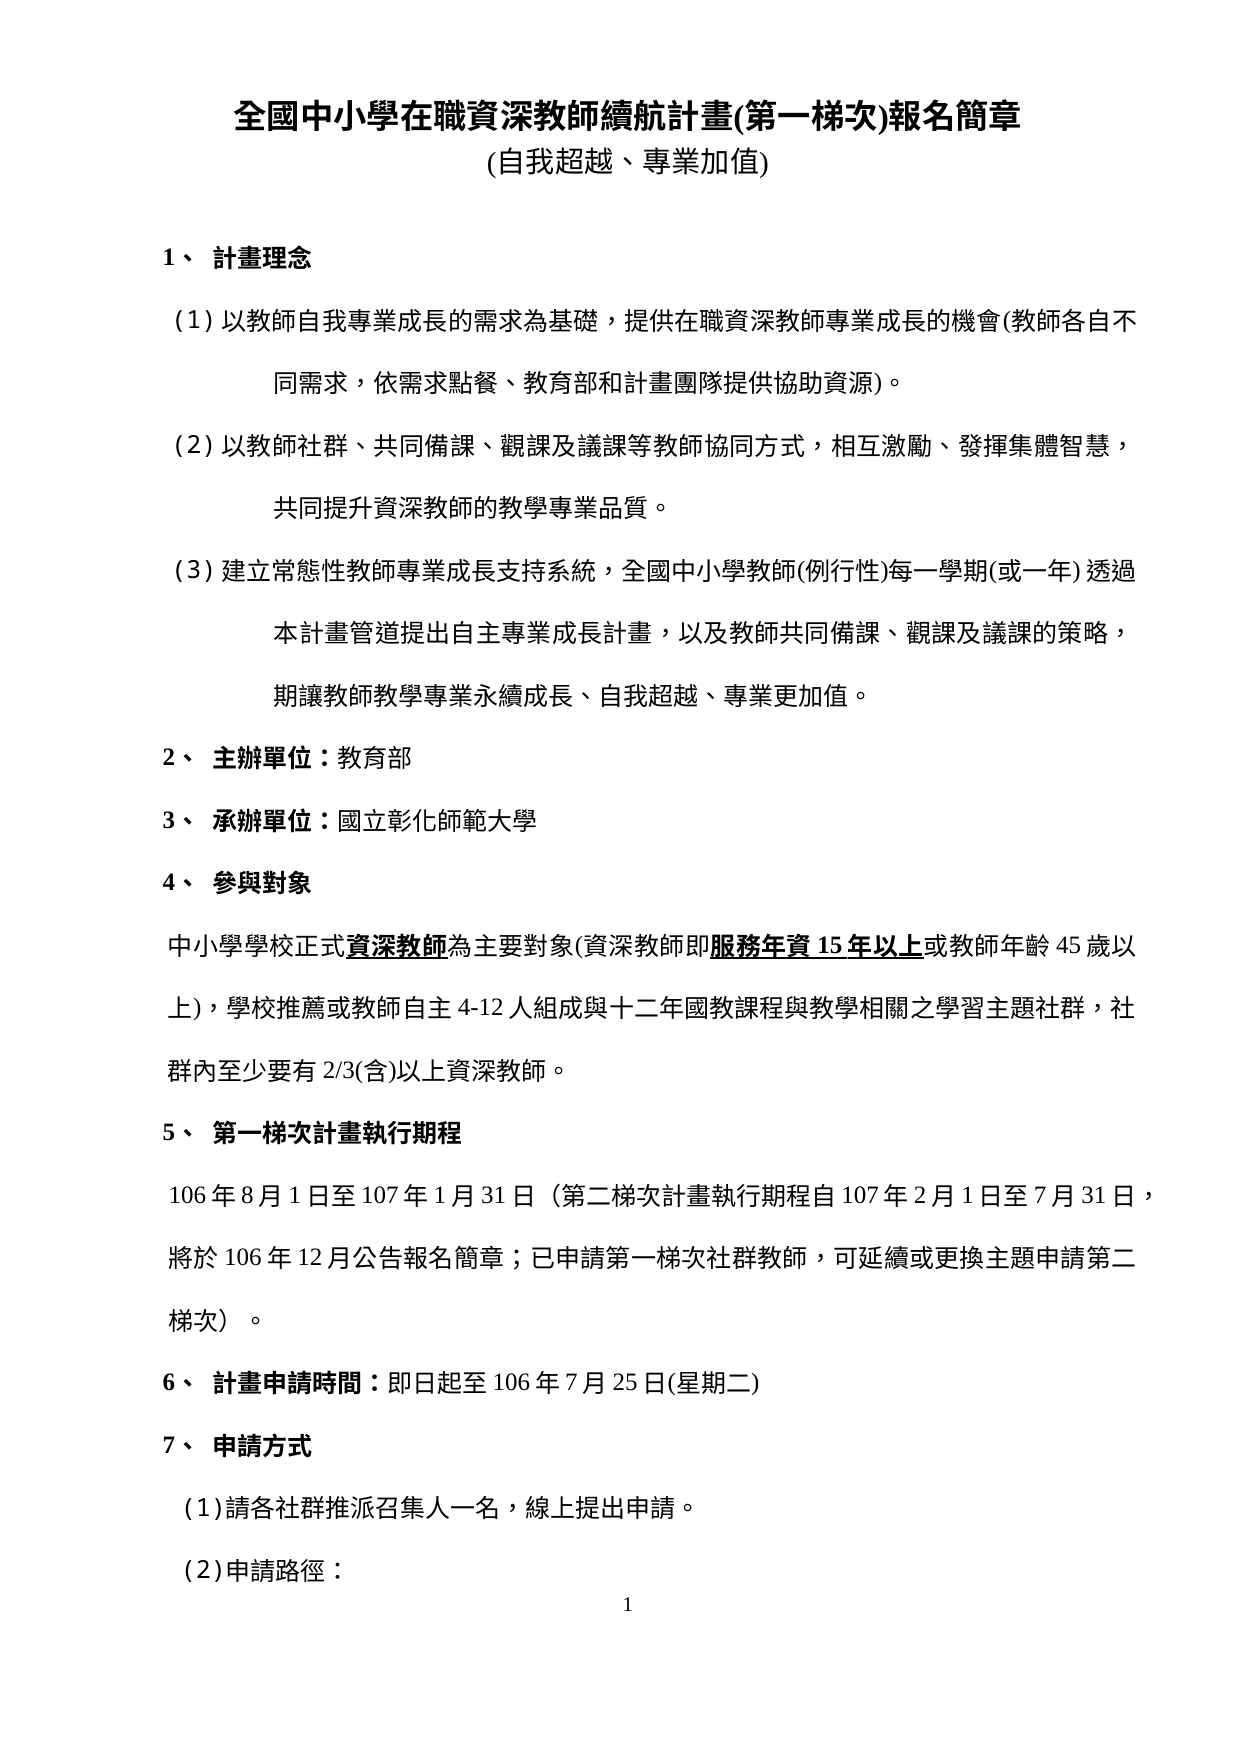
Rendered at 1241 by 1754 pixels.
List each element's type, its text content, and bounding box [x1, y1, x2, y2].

text 全國中小學在職資深教師續航計畫(第一梯次)報名簡章 [118, 90, 1137, 138]
list 承辦單位：國立彰化師範大學 [162, 777, 1137, 840]
list 參與對象 [162, 840, 1137, 902]
list 以教師社群、共同備課、觀課及議課等教師協同方式，相互激勵、發揮集體智慧，共同提升資深教師的教學專業品質。 [171, 402, 1137, 527]
list 計畫理念 [162, 215, 1137, 277]
list 以教師自我專業成長的需求為基礎，提供在職資深教師專業成長的機會(教師各自不同需求，依需求點餐、教育部和計畫團隊提供協助資源)。 [171, 277, 1137, 402]
list 計畫申請時間：即日起至106年7月25日(星期二) [162, 1340, 1137, 1402]
list 請各社群推派召集人一名，線上提出申請。 [181, 1465, 1137, 1527]
text 中小學學校正式資深教師為主要對象(資深教師即服務年資15年以上或教師年齡45歲以上)，學校推薦或教師自主4-12人組成與十二年國教課程與教學相關之學習主題社群，社群內至少要有2/3(含)以上資深教師。 [168, 902, 1137, 1090]
list 第一梯次計畫執行期程 [162, 1090, 1137, 1152]
text (自我超越、專業加值) [118, 138, 1137, 181]
text 106年8月1日至107年1月31日（第二梯次計畫執行期程自107年2月1日至7月31日，將於106年12月公告報名簡章；已申請第一梯次社群教師，可延續或更換主題申請第二梯次）。 [168, 1152, 1137, 1340]
list 建立常態性教師專業成長支持系統，全國中小學教師(例行性)每一學期(或一年) 透過本計畫管道提出自主專業成長計畫，以及教師共同備課、觀課及議課的策略，期讓教師教學專業永續成長、自我超越、專業更加值。 [171, 527, 1137, 715]
list 申請路徑： [181, 1527, 1137, 1590]
list 主辦單位：教育部 [162, 715, 1137, 777]
list 申請方式 [162, 1402, 1137, 1465]
